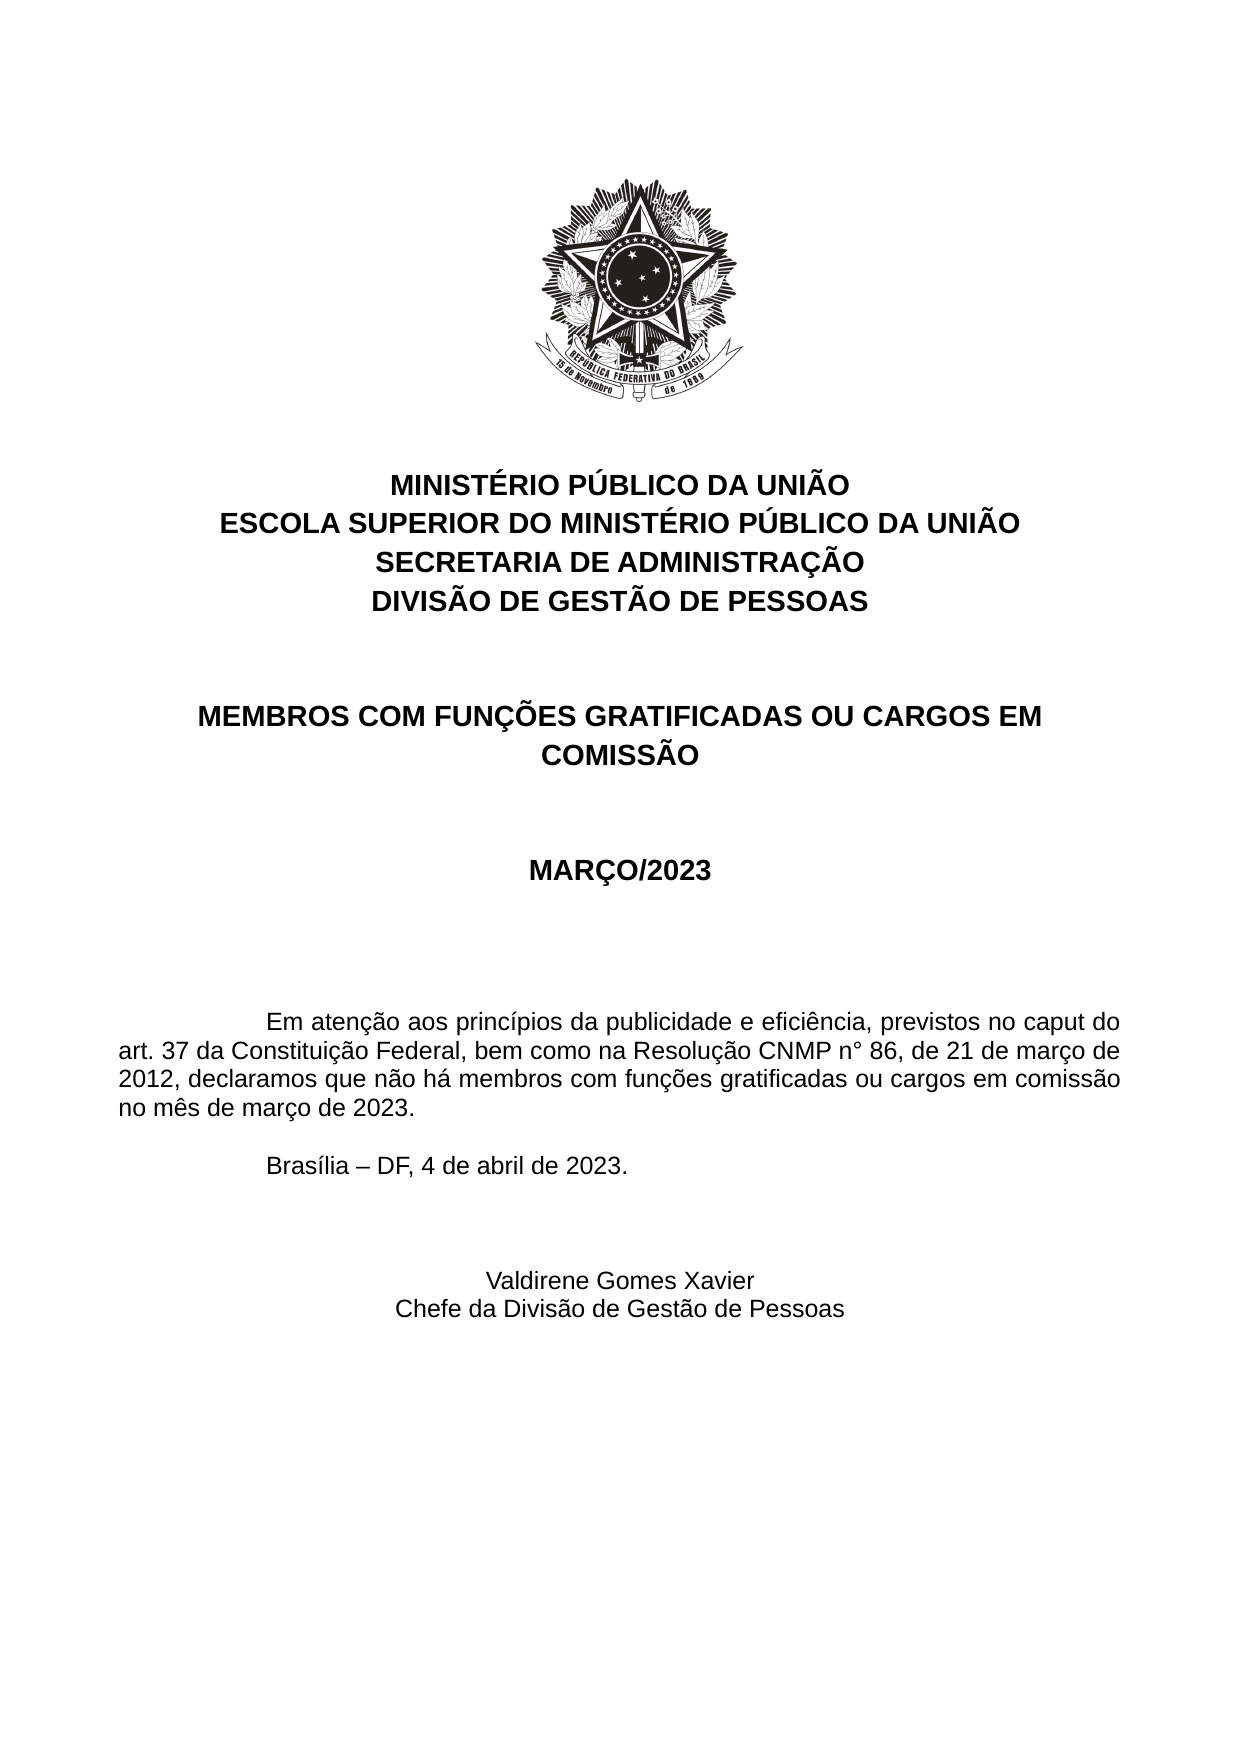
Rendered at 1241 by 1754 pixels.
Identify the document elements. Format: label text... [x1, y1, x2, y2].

text Em atenção aos princípios da publicidade e eficiência, previstos no caput do art. 37 da Constituição Federal, bem como na Resolução CNMP n° 86, de 21 de março de 2012, declaramos que não há membros com funções gratificadas ou cargos em comissão no mês de março de 2023. [118, 1007, 1122, 1122]
text MINISTÉRIO PÚBLICO DA UNIÃO [118, 468, 1122, 501]
text ESCOLA SUPERIOR DO MINISTÉRIO PÚBLICO DA UNIÃO [118, 506, 1122, 540]
text Valdirene Gomes Xavier [118, 1266, 1122, 1294]
text DIVISÃO DE GESTÃO DE PESSOAS [118, 583, 1122, 617]
text MEMBROS COM FUNÇÕES GRATIFICADAS OU CARGOS EM COMISSÃO [118, 699, 1122, 771]
text SECRETARIA DE ADMINISTRAÇÃO [118, 545, 1122, 578]
text Brasília – DF, 4 de abril de 2023. [118, 1151, 1122, 1179]
picture [530, 177, 746, 404]
text MARÇO/2023 [118, 853, 1122, 887]
text Chefe da Divisão de Gestão de Pessoas [118, 1294, 1122, 1323]
